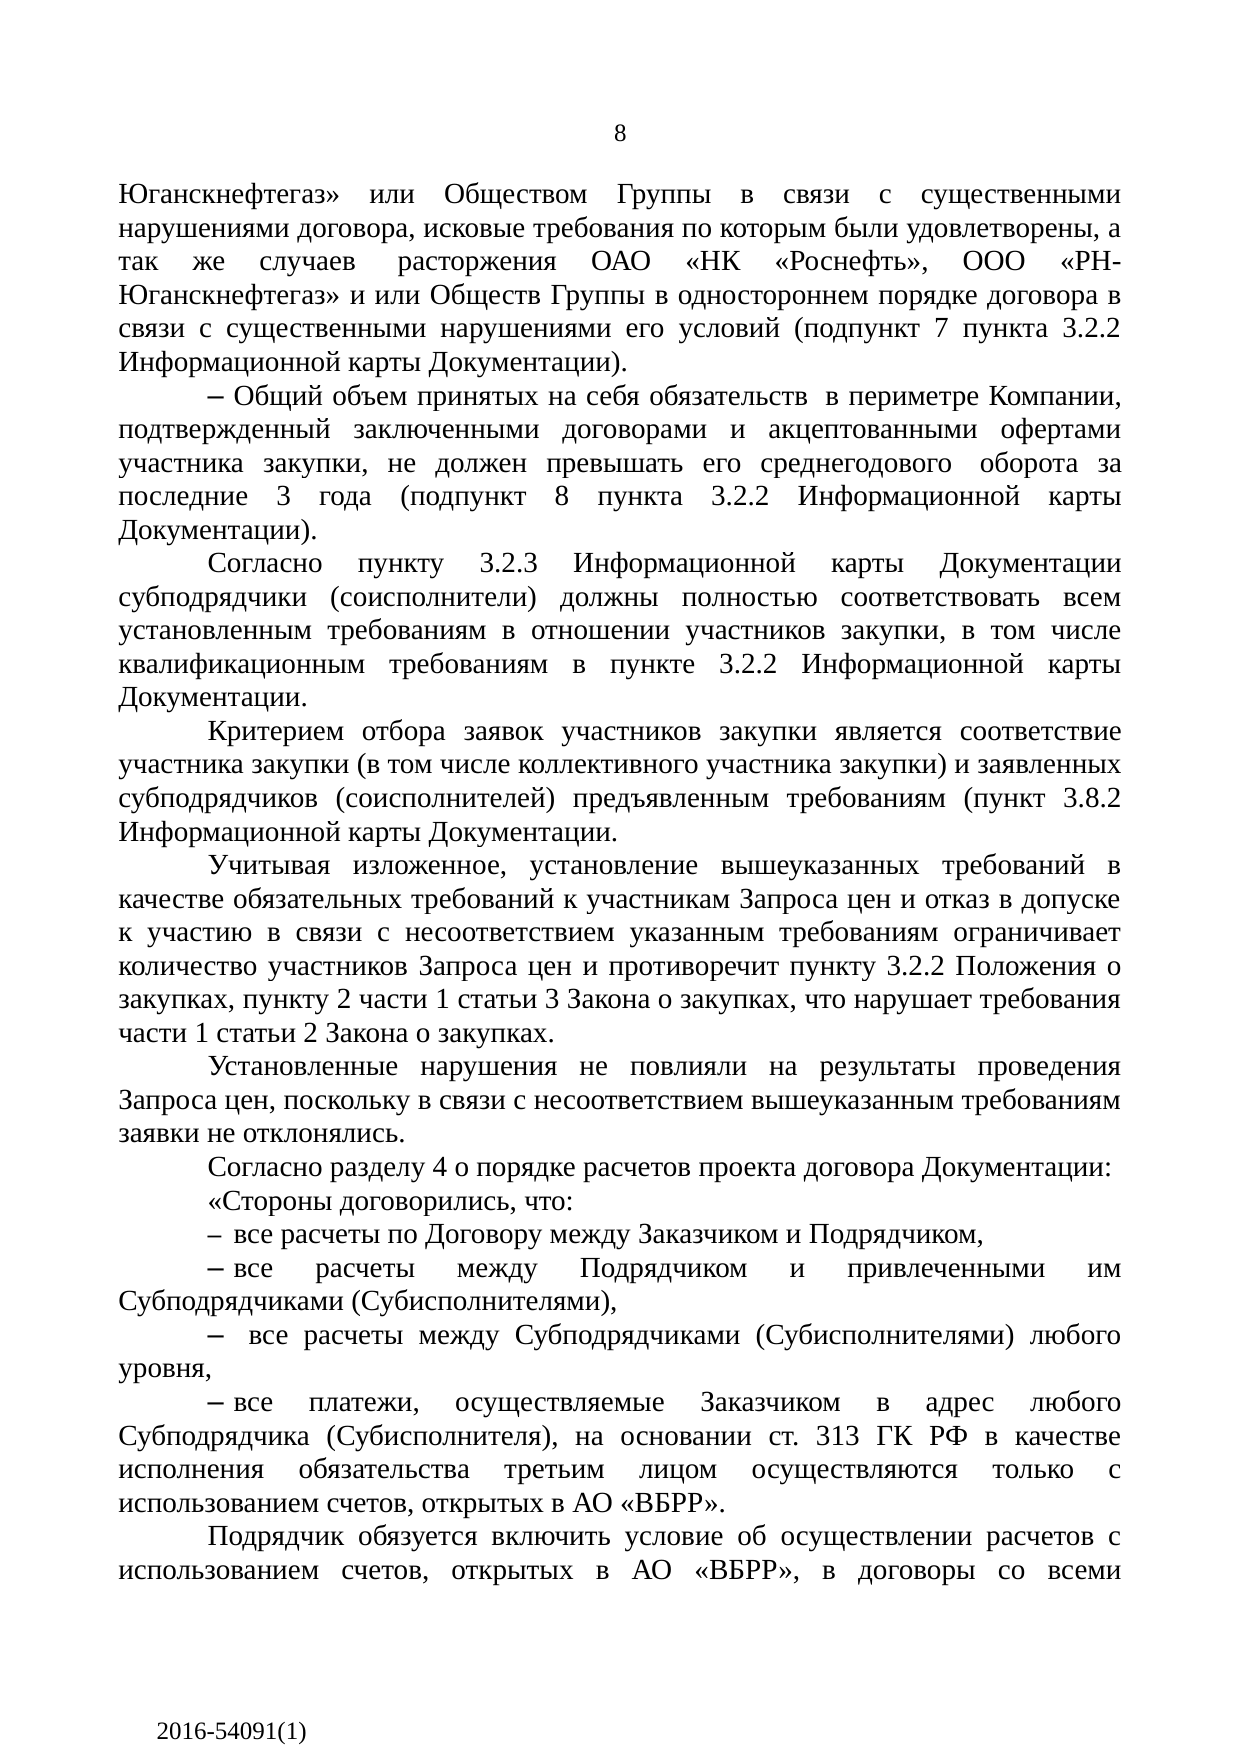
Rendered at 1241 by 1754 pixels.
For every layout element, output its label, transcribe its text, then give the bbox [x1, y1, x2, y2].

text Согласно пункту 3.2.3 Информационной карты Документации субподрядчики (соисполнители) должны полностью соответствовать всем установленным требованиям в отношении участников закупки, в том числе квалификационным требованиям в пункте 3.2.2 Информационной карты Документации. [118, 545, 1122, 713]
list все расчеты между Подрядчиком и привлеченными им Субподрядчиками (Субисполнителями), [118, 1250, 1122, 1317]
list все платежи, осуществляемые Заказчиком в адрес любого Субподрядчика (Субисполнителя), на основании ст. 313 ГК РФ в качестве исполнения обязательства третьим лицом осуществляются только с использованием счетов, открытых в АО «ВБРР». [118, 1384, 1122, 1518]
list все расчеты по Договору между Заказчиком и Подрядчиком, [118, 1216, 1122, 1250]
text Учитывая изложенное, установление вышеуказанных требований в качестве обязательных требований к участникам Запроса цен и отказ в допуске к участию в связи с несоответствием указанным требованиям ограничивает количество участников Запроса цен и противоречит пункту 3.2.2 Положения о закупках, пункту 2 части 1 статьи 3 Закона о закупках, что нарушает требования части 1 статьи 2 Закона о закупках. [118, 847, 1122, 1048]
text Подрядчик обязуется включить условие об осуществлении расчетов с использованием счетов, открытых в АО «ВБРР», в договоры со всеми [118, 1518, 1122, 1586]
text Критерием отбора заявок участников закупки является соответствие участника закупки (в том числе коллективного участника закупки) и заявленных субподрядчиков (соисполнителей) предъявленным требованиям (пункт 3.8.2 Информационной карты Документации. [118, 713, 1122, 847]
text Установленные нарушения не повлияли на результаты проведения Запроса цен, поскольку в связи с несоответствием вышеуказанным требованиям заявки не отклонялись. [118, 1048, 1122, 1149]
list все расчеты между Субподрядчиками (Субисполнителями) любого уровня, [118, 1317, 1122, 1384]
text Согласно разделу 4 о порядке расчетов проекта договора Документации: [118, 1149, 1122, 1183]
list Общий объем принятых на себя обязательств в периметре Компании, подтвержденный заключенными договорами и акцептованными офертами участника закупки, не должен превышать его среднегодового оборота за последние 3 года (подпункт 8 пункта 3.2.2 Информационной карты Документации). [118, 378, 1122, 545]
text «Стороны договорились, что: [118, 1183, 1122, 1216]
list Юганскнефтегаз» или Обществом Группы в связи с существенными нарушениями договора, исковые требования по которым были удовлетворены, а так же случаев расторжения ОАО «НК «Роснефть», ООО «РН-Юганскнефтегаз» и или Обществ Группы в одностороннем порядке договора в связи с существенными нарушениями его условий (подпункт 7 пункта 3.2.2 Информационной карты Документации). [118, 176, 1122, 378]
